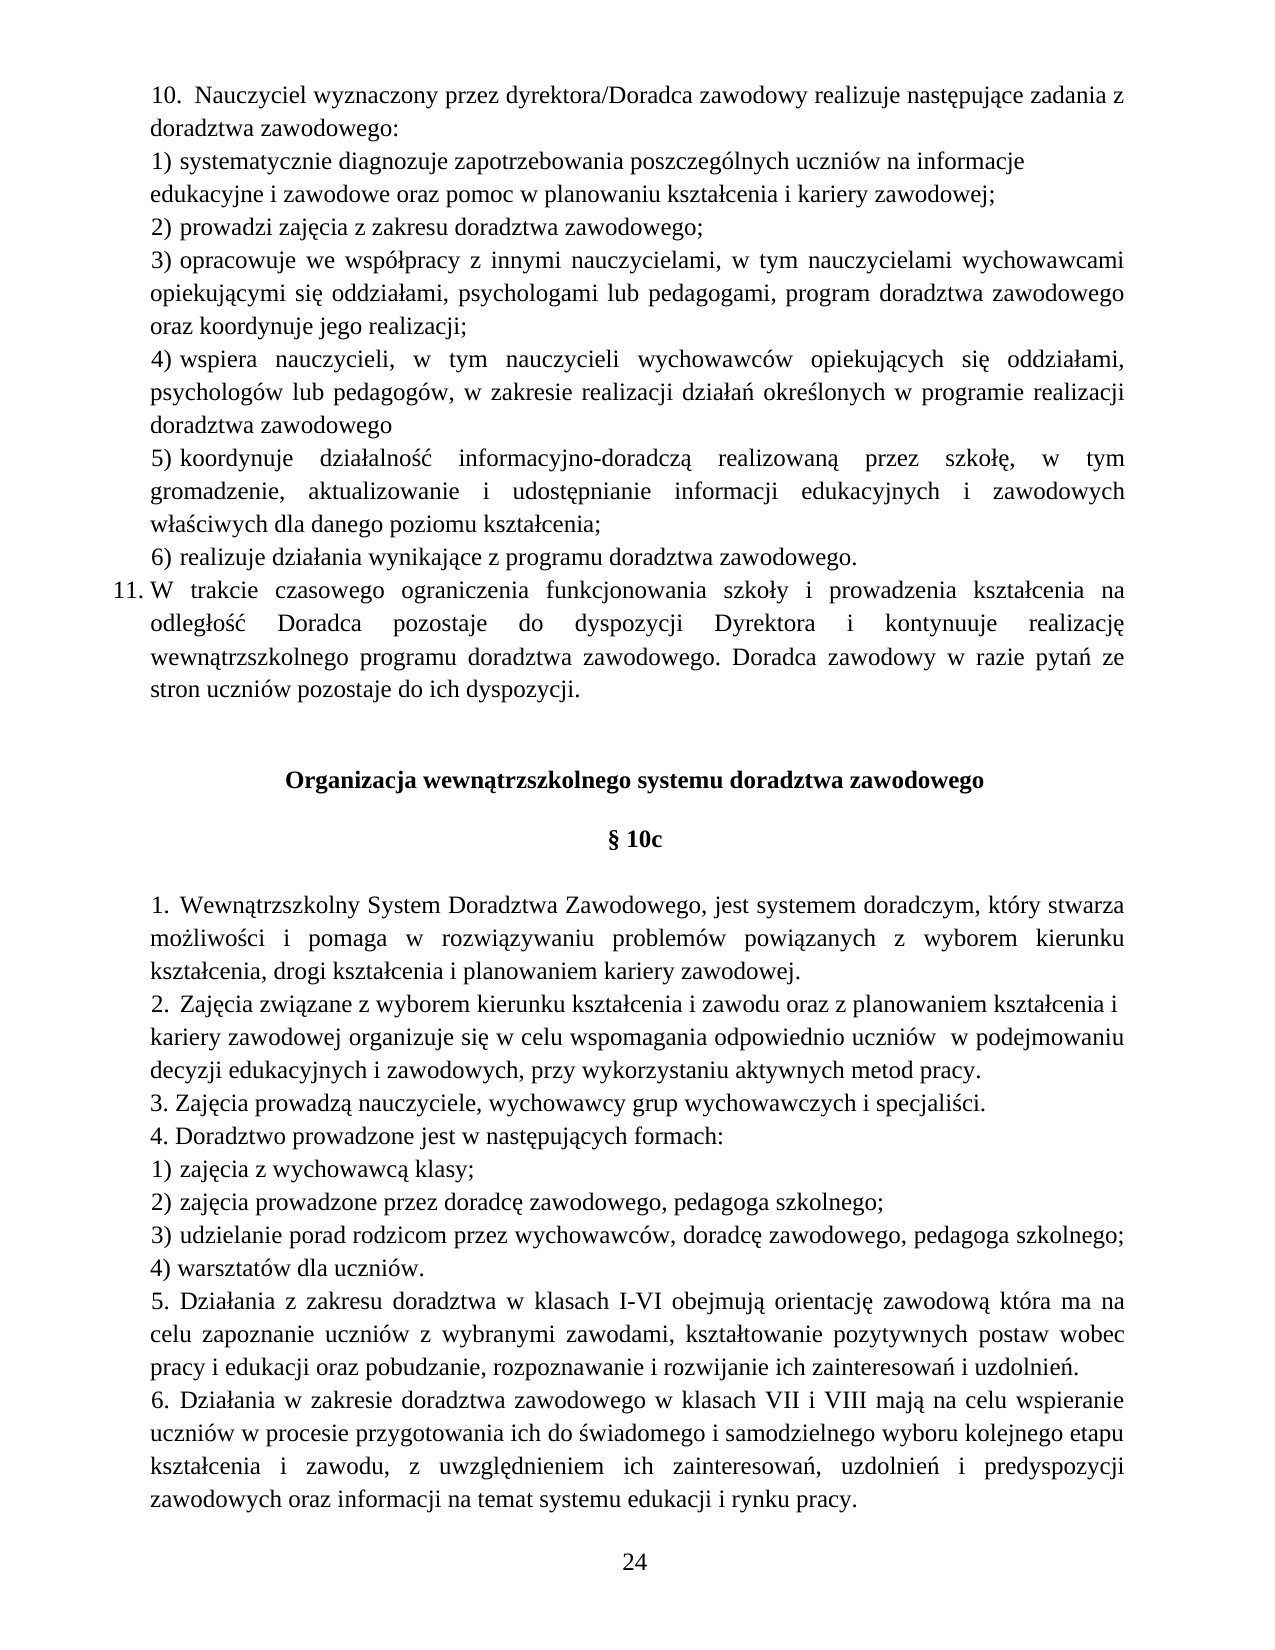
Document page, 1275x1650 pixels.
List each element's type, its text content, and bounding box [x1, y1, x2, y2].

list W trakcie czasowego ograniczenia funkcjonowania szkoły i prowadzenia kształcenia na odległość Doradca pozostaje do dyspozycji Dyrektora i kontynuuje realizację wewnątrzszkolnego programu doradztwa zawodowego. Doradca zawodowy w razie pytań ze stron uczniów pozostaje do ich dyspozycji. [113, 576, 1126, 703]
list Wewnątrzszkolny System Doradztwa Zawodowego, jest systemem doradczym, który stwarza możliwości i pomaga w rozwiązywaniu problemów powiązanych z wyborem kierunku kształcenia, drogi kształcenia i planowaniem kariery zawodowej. [150, 890, 1126, 984]
list realizuje działania wynikające z programu doradztwa zawodowego. [150, 542, 1126, 571]
list wspiera nauczycieli, w tym nauczycieli wychowawców opiekujących się oddziałami, psychologów lub pedagogów, w zakresie realizacji działań określonych w programie realizacji doradztwa zawodowego [150, 344, 1126, 439]
list zajęcia prowadzone przez doradcę zawodowego, pedagoga szkolnego; [150, 1187, 1126, 1216]
text 4. Doradztwo prowadzone jest w następujących formach: [150, 1121, 1126, 1149]
list udzielanie porad rodzicom przez wychowawców, doradcę zawodowego, pedagoga szkolnego; 4) warsztatów dla uczniów. [150, 1220, 1126, 1282]
text 3. Zajęcia prowadzą nauczyciele, wychowawcy grup wychowawczych i specjaliści. [150, 1088, 1126, 1117]
list Nauczyciel wyznaczony przez dyrektora/Doradca zawodowy realizuje następujące zadania z doradztwa zawodowego: [150, 80, 1126, 142]
list zajęcia z wychowawcą klasy; [150, 1154, 1126, 1183]
list opracowuje we współpracy z innymi nauczycielami, w tym nauczycielami wychowawcami opiekującymi się oddziałami, psychologami lub pedagogami, program doradztwa zawodowego oraz koordynuje jego realizacji; [150, 245, 1126, 340]
text kariery zawodowej organizuje się w celu wspomagania odpowiednio uczniów w podejmowaniu decyzji edukacyjnych i zawodowych, przy wykorzystaniu aktywnych metod pracy. [150, 1022, 1126, 1083]
list koordynuje działalność informacyjno-doradczą realizowaną przez szkołę, w tym gromadzenie, aktualizowanie i udostępnianie informacji edukacyjnych i zawodowych właściwych dla danego poziomu kształcenia; [150, 443, 1126, 538]
list Działania z zakresu doradztwa w klasach I-VI obejmują orientację zawodową która ma na celu zapoznanie uczniów z wybranymi zawodami, kształtowanie pozytywnych postaw wobec pracy i edukacji oraz pobudzanie, rozpoznawanie i rozwijanie ich zainteresowań i uzdolnień. [150, 1286, 1126, 1381]
list systematycznie diagnozuje zapotrzebowania poszczególnych uczniów na informacje [150, 146, 1126, 175]
list Zajęcia związane z wyborem kierunku kształcenia i zawodu oraz z planowaniem kształcenia i [150, 989, 1126, 1017]
list prowadzi zajęcia z zakresu doradztwa zawodowego; [150, 212, 1126, 241]
subtitle § 10c [150, 824, 1126, 852]
list Działania w zakresie doradztwa zawodowego w klasach VII i VIII mają na celu wspieranie uczniów w procesie przygotowania ich do świadomego i samodzielnego wyboru kolejnego etapu kształcenia i zawodu, z uwzględnieniem ich zainteresowań, uzdolnień i predyspozycji zawodowych oraz informacji na temat systemu edukacji i rynku pracy. [150, 1385, 1126, 1513]
subtitle Organizacja wewnątrzszkolnego systemu doradztwa zawodowego [150, 766, 1126, 794]
text edukacyjne i zawodowe oraz pomoc w planowaniu kształcenia i kariery zawodowej; [150, 179, 1126, 208]
